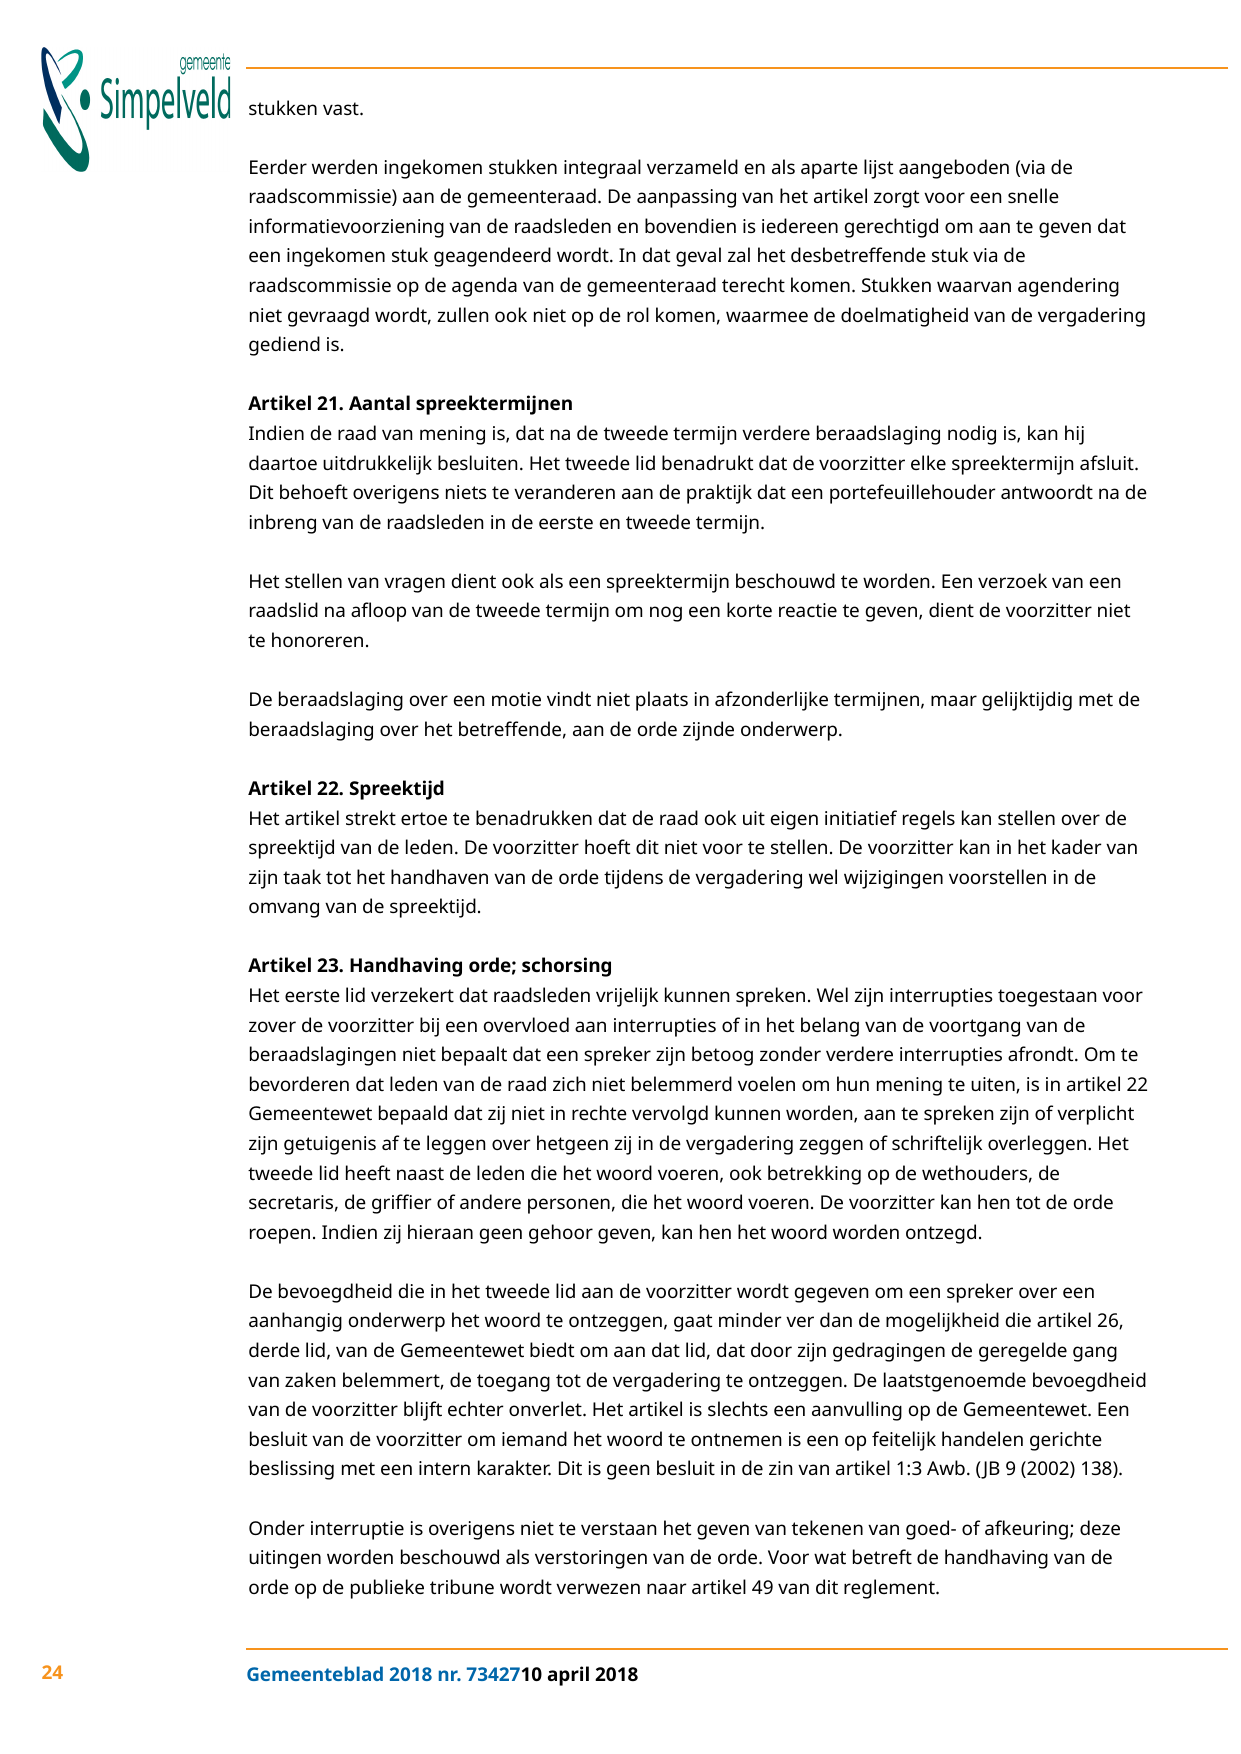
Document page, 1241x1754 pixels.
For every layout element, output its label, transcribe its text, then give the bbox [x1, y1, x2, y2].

text Het artikel strekt ertoe te benadrukken dat de raad ook uit eigen initiatief regels kan stellen over de spreektijd van de leden. De voorzitter hoeft dit niet voor te stellen. De voorzitter kan in het kader van zijn taak tot het handhaven van de orde tijdens de vergadering wel wijzigingen voorstellen in de omvang van de spreektijd. [248, 805, 1152, 919]
text stukken vast. [248, 95, 1152, 121]
text De beraadslaging over een motie vindt niet plaats in afzonderlijke termijnen, maar gelijktijdig met de beraadslaging over het betreffende, aan de orde zijnde onderwerp. [248, 686, 1152, 742]
picture [41, 47, 231, 172]
text Het eerste lid verzekert dat raadsleden vrijelijk kunnen spreken. Wel zijn interrupties toegestaan voor zover de voorzitter bij een overvloed aan interrupties of in het belang van de voortgang van de beraadslagingen niet bepaalt dat een spreker zijn betoog zonder verdere interrupties afrondt. Om te bevorderen dat leden van de raad zich niet belemmerd voelen om hun mening te uiten, is in artikel 22 Gemeentewet bepaald dat zij niet in rechte vervolgd kunnen worden, aan te spreken zijn of verplicht zijn getuigenis af te leggen over hetgeen zij in de vergadering zeggen of schriftelijk overleggen. Het tweede lid heeft naast de leden die het woord voeren, ook betrekking op de wethouders, de secretaris, de griffier of andere personen, die het woord voeren. De voorzitter kan hen tot de orde roepen. Indien zij hieraan geen gehoor geven, kan hen het woord worden ontzegd. [248, 982, 1152, 1245]
text Artikel 21. Aantal spreektermijnen [248, 391, 1152, 416]
text Het stellen van vragen dient ook als een spreektermijn beschouwd te worden. Een verzoek van een raadslid na afloop van de tweede termijn om nog een korte reactie te geven, dient de voorzitter niet te honoreren. [248, 568, 1152, 653]
text Artikel 22. Spreektijd [248, 775, 1152, 801]
text Eerder werden ingekomen stukken integraal verzameld en als aparte lijst aangeboden (via de raadscommissie) aan de gemeenteraad. De aanpassing van het artikel zorgt voor een snelle informatievoorziening van de raadsleden en bovendien is iedereen gerechtigd om aan te geven dat een ingekomen stuk geagendeerd wordt. In dat geval zal het desbetreffende stuk via de raadscommissie op de agenda van de gemeenteraad terecht komen. Stukken waarvan agendering niet gevraagd wordt, zullen ook niet op de rol komen, waarmee de doelmatigheid van de vergadering gediend is. [248, 154, 1152, 357]
text De bevoegdheid die in het tweede lid aan de voorzitter wordt gegeven om een spreker over een aanhangig onderwerp het woord te ontzeggen, gaat minder ver dan de mogelijkheid die artikel 26, derde lid, van de Gemeentewet biedt om aan dat lid, dat door zijn gedragingen de geregelde gang van zaken belemmert, de toegang tot de vergadering te ontzeggen. De laatstgenoemde bevoegdheid van de voorzitter blijft echter onverlet. Het artikel is slechts een aanvulling op de Gemeentewet. Een besluit van de voorzitter om iemand het woord te ontnemen is een op feitelijk handelen gerichte beslissing met een intern karakter. Dit is geen besluit in de zin van artikel 1:3 Awb. (JB 9 (2002) 138). [248, 1278, 1152, 1481]
text Indien de raad van mening is, dat na de tweede termijn verdere beraadslaging nodig is, kan hij daartoe uitdrukkelijk besluiten. Het tweede lid benadrukt dat de voorzitter elke spreektermijn afsluit. Dit behoeft overigens niets te veranderen aan de praktijk dat een portefeuillehouder antwoordt na de inbreng van de raadsleden in de eerste en tweede termijn. [248, 420, 1152, 535]
text Artikel 23. Handhaving orde; schorsing [248, 953, 1152, 978]
text Onder interruptie is overigens niet te verstaan het geven van tekenen van goed- of afkeuring; deze uitingen worden beschouwd als verstoringen van de orde. Voor wat betreft de handhaving van de orde op de publieke tribune wordt verwezen naar artikel 49 van dit reglement. [248, 1515, 1152, 1600]
